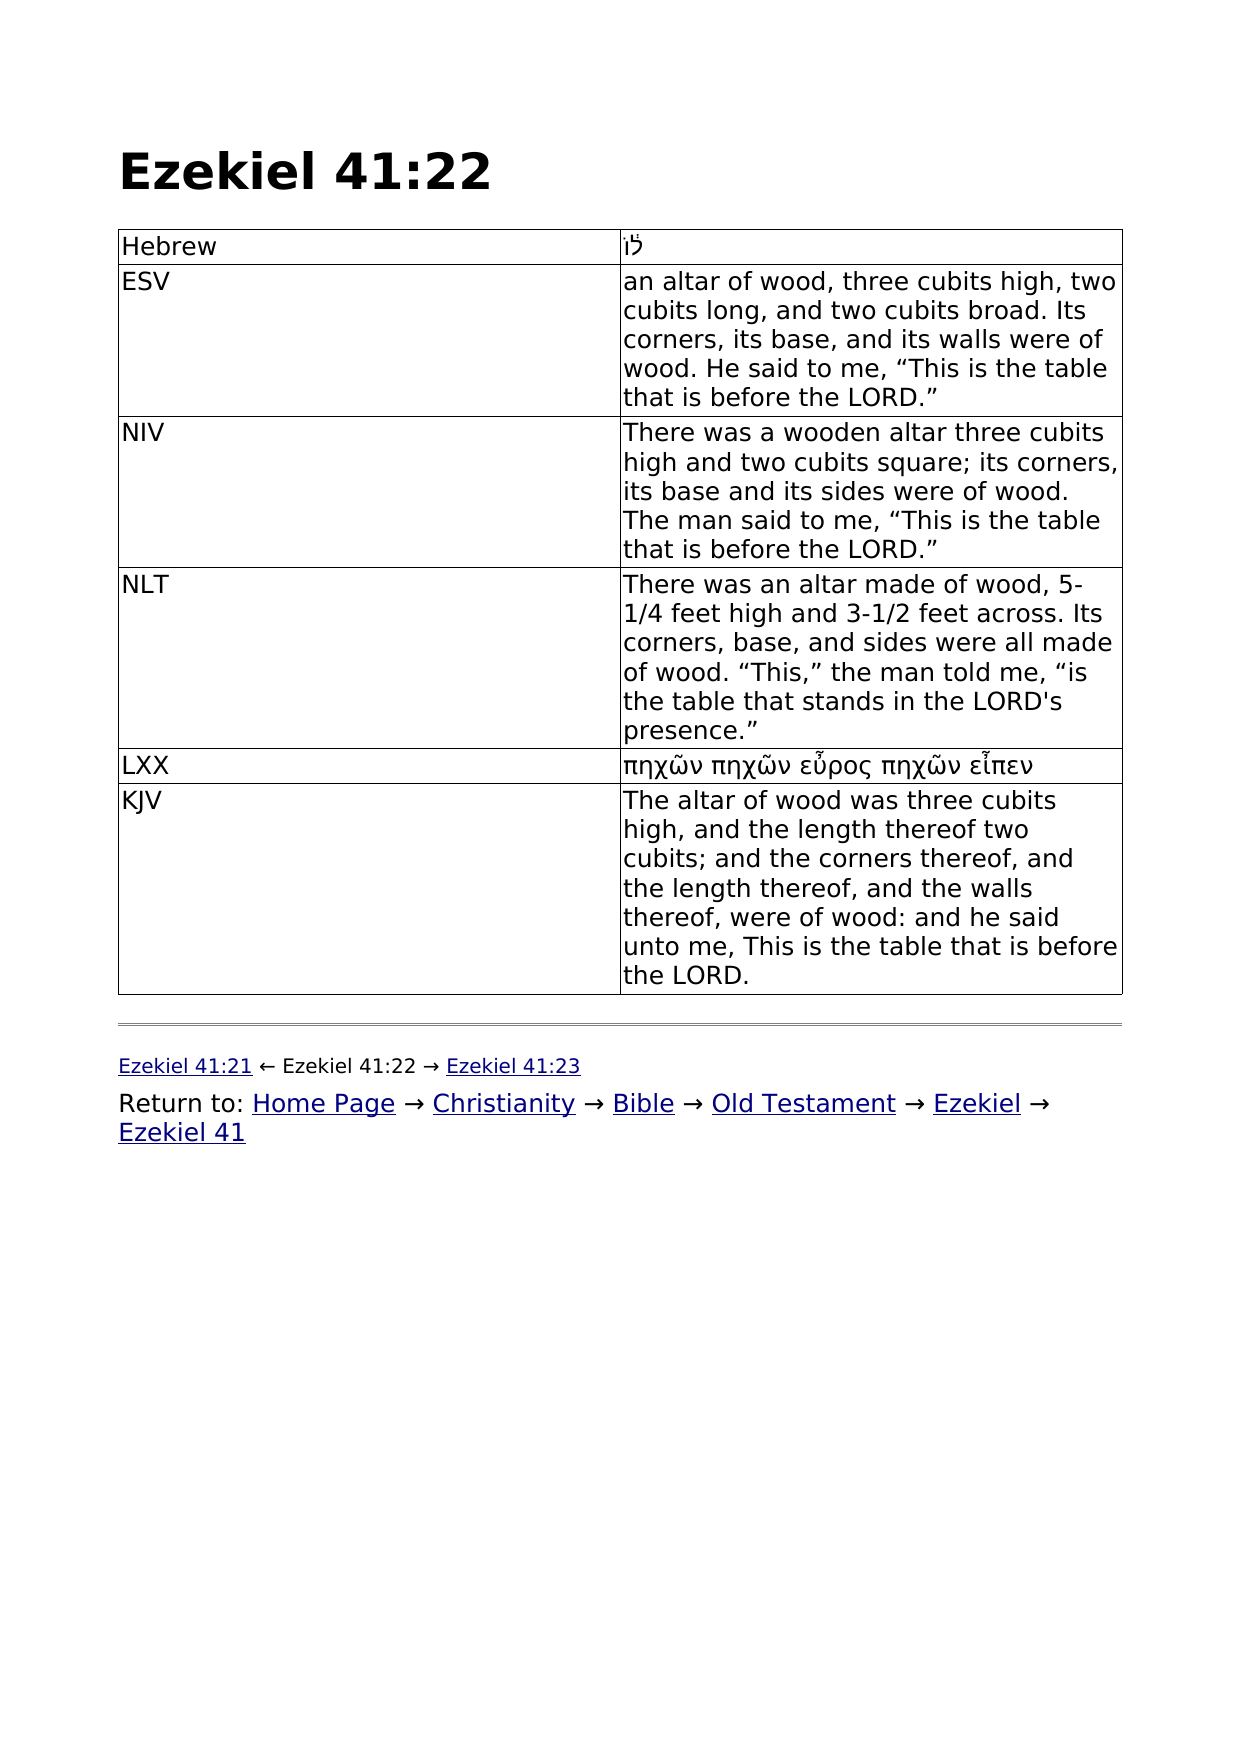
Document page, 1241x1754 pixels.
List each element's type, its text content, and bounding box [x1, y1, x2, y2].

table_cell NIV [119, 417, 620, 567]
table_cell The altar of wood was three cubits high, and the length thereof two cubits; and the corners thereof, and the length thereof, and the walls thereof, were of wood: and he said unto me, This is the table that is before the LORD. [621, 784, 1122, 993]
text Ezekiel 41:21 ← Ezekiel 41:22 → Ezekiel 41:23 [118, 1055, 1122, 1089]
text Return to: Home Page → Christianity → Bible → Old Testament → Ezekiel → Ezekiel 41 [118, 1089, 1122, 1147]
table_cell πηχῶν πηχῶν εὖρος πηχῶν εἶπεν [621, 749, 1122, 783]
table_cell ESV [119, 265, 620, 416]
table_cell KJV [119, 784, 620, 993]
table_cell NLT [119, 568, 620, 748]
table_cell an altar of wood, three cubits high, two cubits long, and two cubits broad. Its corners, its base, and its walls were of wood. He said to me, “This is the table that is before the LORD.” [621, 265, 1122, 416]
table_cell There was a wooden altar three cubits high and two cubits square; its corners, its base and its sides were of wood. The man said to me, “This is the table that is before the LORD.” [621, 417, 1122, 567]
table_cell There was an altar made of wood, 5-1/4 feet high and 3-1/2 feet across. Its corners, base, and sides were all made of wood. “This,” the man told me, “is the table that stands in the LORD's presence.” [621, 568, 1122, 748]
table_header ל֔וֹ [621, 230, 1122, 264]
table_cell LXX [119, 749, 620, 783]
table_header Hebrew [119, 230, 620, 264]
subtitle Ezekiel 41:22 [118, 143, 1122, 201]
